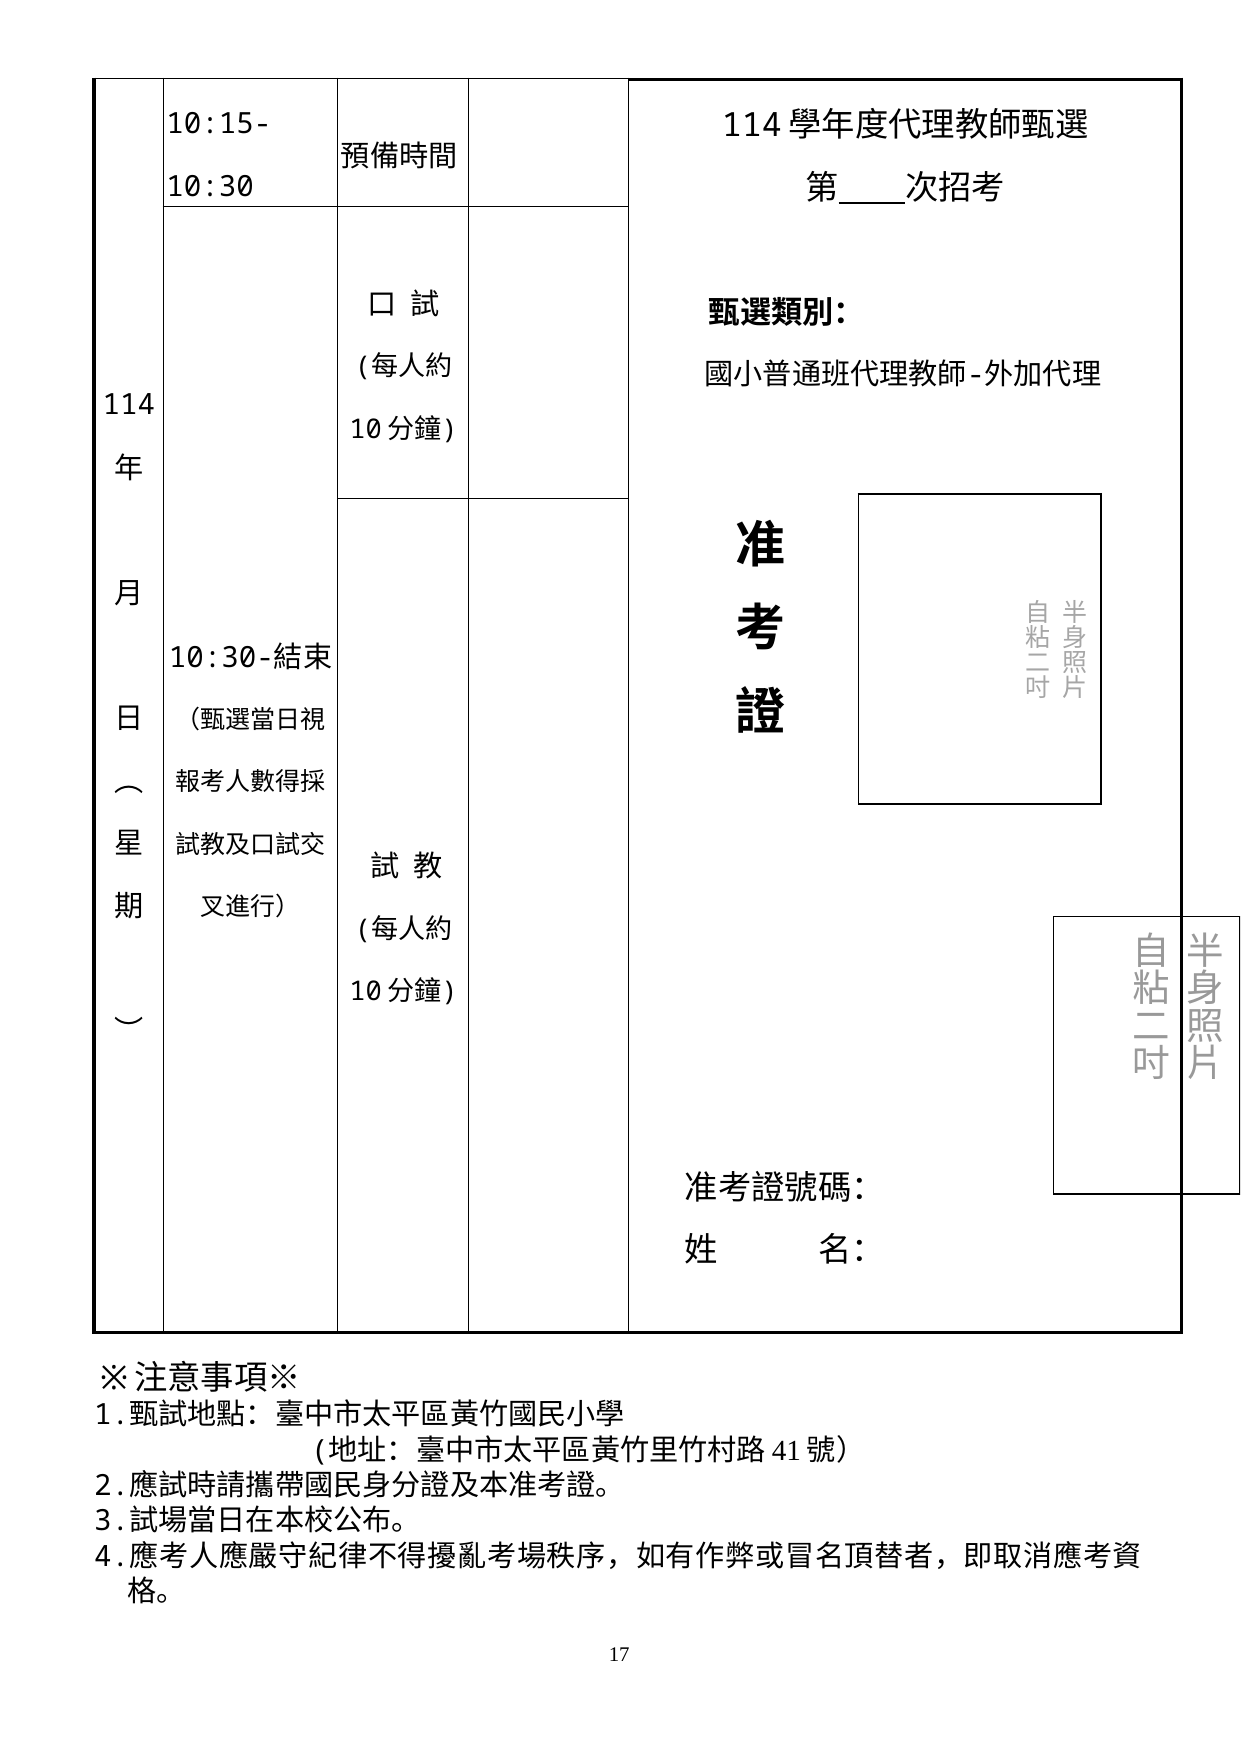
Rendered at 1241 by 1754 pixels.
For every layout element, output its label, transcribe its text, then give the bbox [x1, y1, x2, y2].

table_cell 10:15-10:30 [164, 79, 337, 206]
table_cell 口 試 (每人約10分鐘) [338, 207, 468, 498]
table_cell [469, 499, 628, 1331]
text 4.應考人應嚴守紀律不得擾亂考場秩序，如有作弊或冒名頂替者，即取消應考資格。 [94, 1538, 1144, 1609]
table_cell 10:30-結束 （甄選當日視報考人數得採試教及口試交叉進行） [164, 207, 337, 1331]
table_cell 預備時間 [338, 79, 468, 206]
table_cell 114 年 月 日 ︵ 星 期 ︶ [96, 79, 163, 1331]
text 2.應試時請攜帶國民身分證及本准考證。 [94, 1467, 1144, 1502]
table_header 臺中市太平區黃竹國民小學 114學年度代理教師甄選 第 次招考 甄選類別： 國小普通班代理教師-外加代理 准考證號碼： 姓 名： [629, 81, 1180, 1331]
table_header 臺中市太平區黃竹國民小學 114學年度代理教師甄選 第 次招考 甄選類別： 國小普通班代理教師-外加代理 准考證號碼： 姓 名： [1054, 917, 1180, 1193]
table_cell 試 教 (每人約10分鐘) [338, 499, 468, 1331]
text ※注意事項※ [94, 1334, 1144, 1396]
table_cell [469, 79, 628, 206]
text 3.試場當日在本校公布。 [94, 1502, 1144, 1538]
table_cell [469, 207, 628, 498]
text (地址：臺中市太平區黃竹里竹村路41號） [311, 1432, 1144, 1467]
text 1.甄試地點：臺中市太平區黃竹國民小學 [94, 1396, 1144, 1432]
